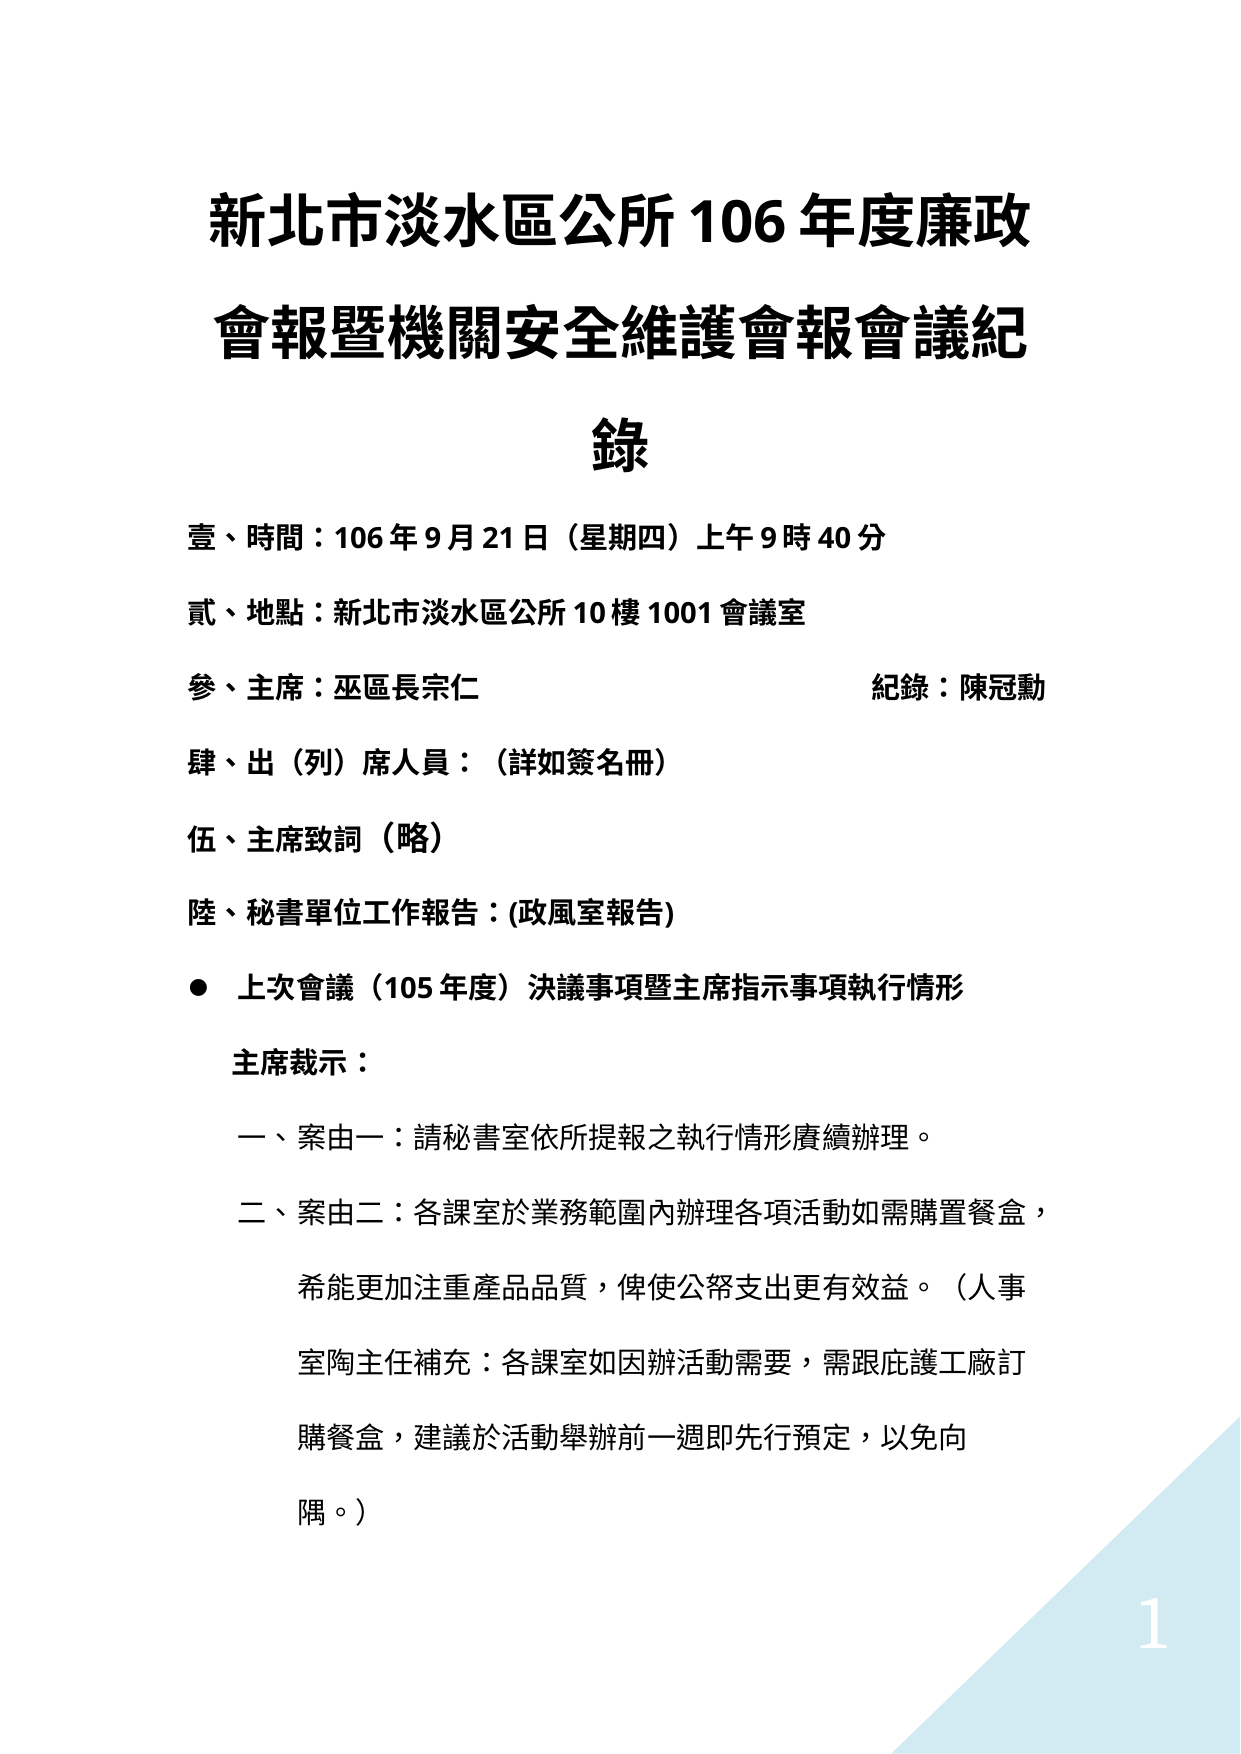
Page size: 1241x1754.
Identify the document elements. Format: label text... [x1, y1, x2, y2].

text 貳、地點：新北市淡水區公所10樓1001會議室 [187, 567, 1053, 642]
list 案由二：各課室於業務範圍內辦理各項活動如需購置餐盒，希能更加注重產品品質，俾使公帑支出更有效益。（人事室陶主任補充：各課室如因辦活動需要，需跟庇護工廠訂購餐盒，建議於活動舉辦前一週即先行預定，以免向隅。） [237, 1167, 1053, 1542]
list 案由一：請秘書室依所提報之執行情形賡續辦理。 [237, 1092, 1053, 1167]
text 陸、秘書單位工作報告：(政風室報告) [187, 867, 1053, 942]
text 壹、時間：106年9月21日（星期四）上午9時40分 [187, 492, 1053, 567]
text 參、主席：巫區長宗仁 紀錄：陳冠勳 [187, 642, 1053, 717]
text 伍、主席致詞（略） [187, 792, 1053, 867]
text 主席裁示： [187, 1017, 1053, 1092]
text 肆、出（列）席人員：（詳如簽名冊） [187, 717, 1053, 792]
text 新北市淡水區公所106年度廉政會報暨機關安全維護會報會議紀錄 [187, 154, 1053, 492]
list 上次會議（105年度）決議事項暨主席指示事項執行情形 [187, 942, 1053, 1017]
